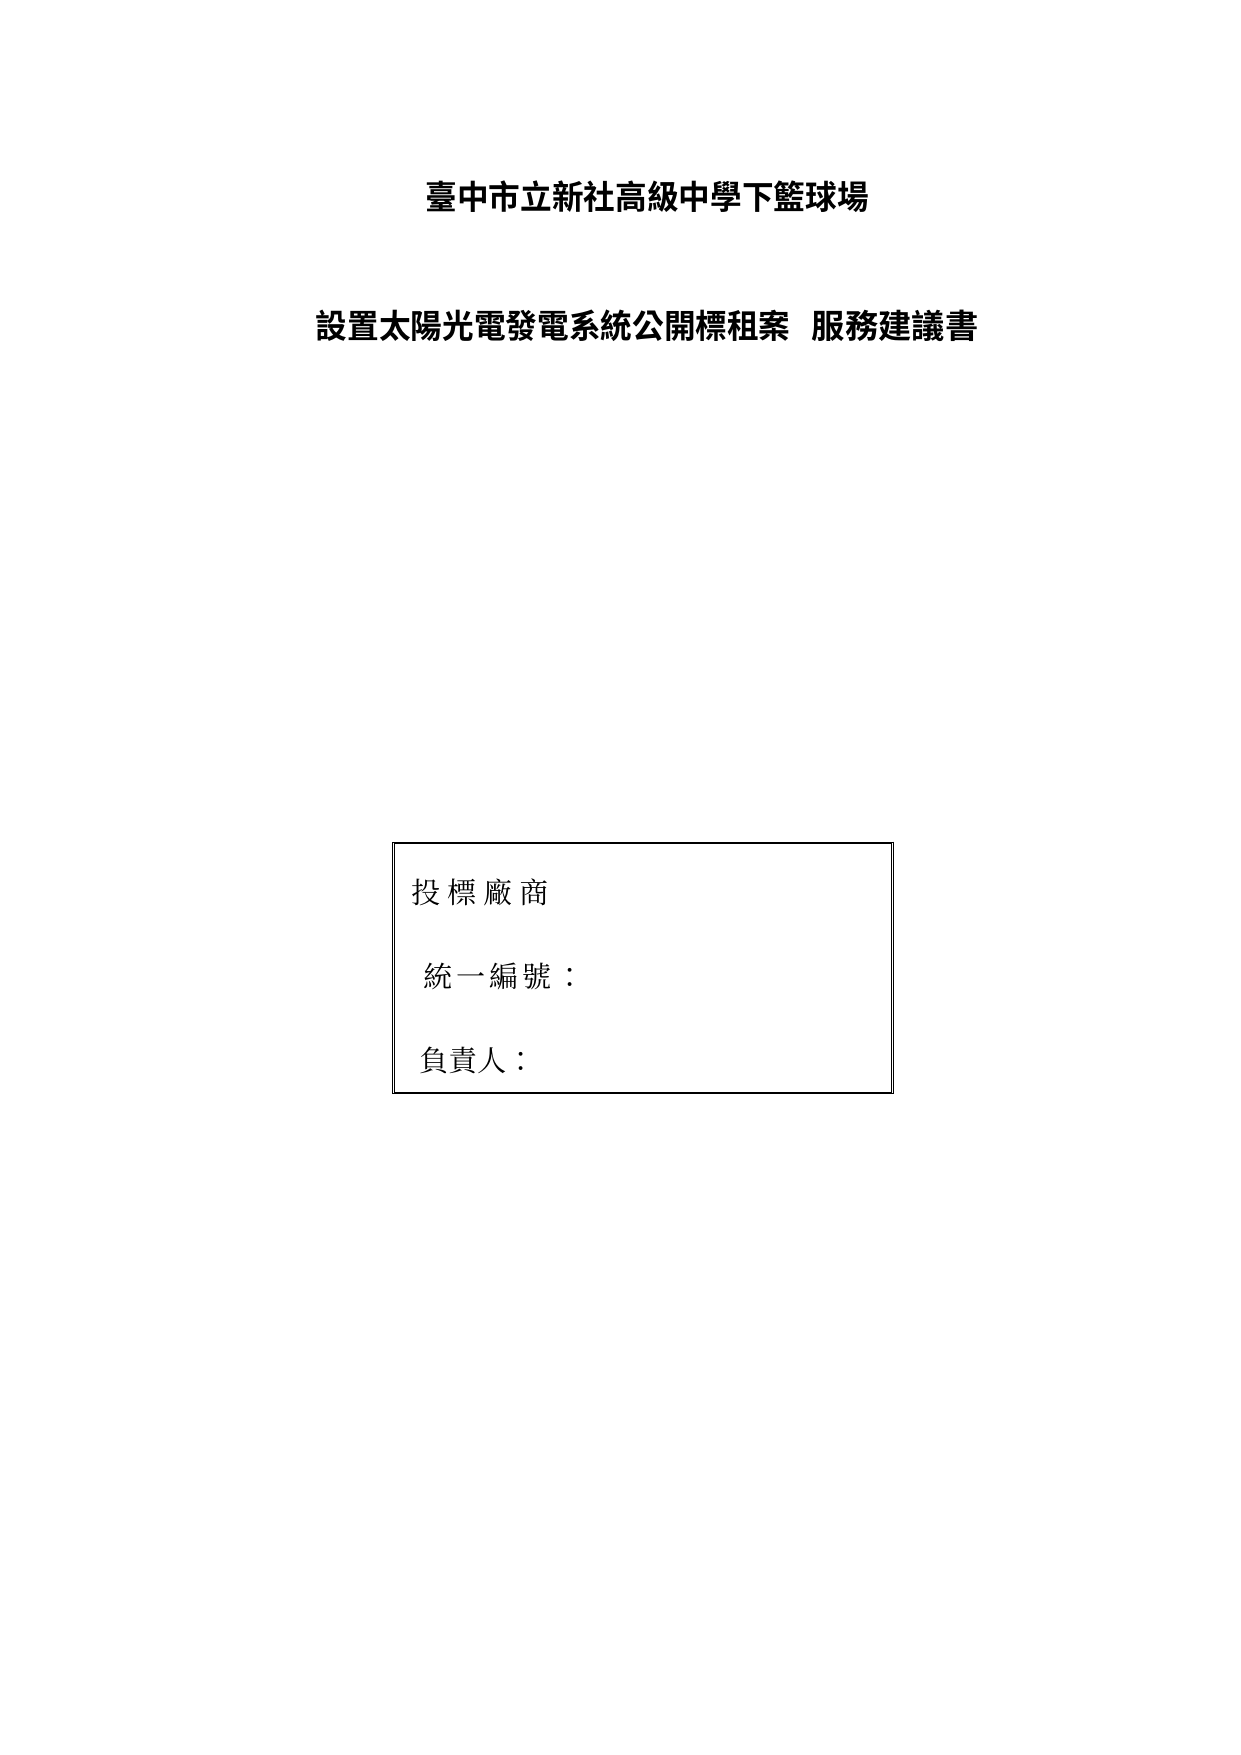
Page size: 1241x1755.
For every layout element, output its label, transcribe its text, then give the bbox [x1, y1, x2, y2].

text 設置太陽光電發電系統公開標租案 服務建議書 [196, 300, 1098, 348]
text 臺中市立新社高級中學下籃球場 [196, 171, 1098, 219]
text 投標廠商： 統一編號： 負責人： [411, 870, 555, 1079]
